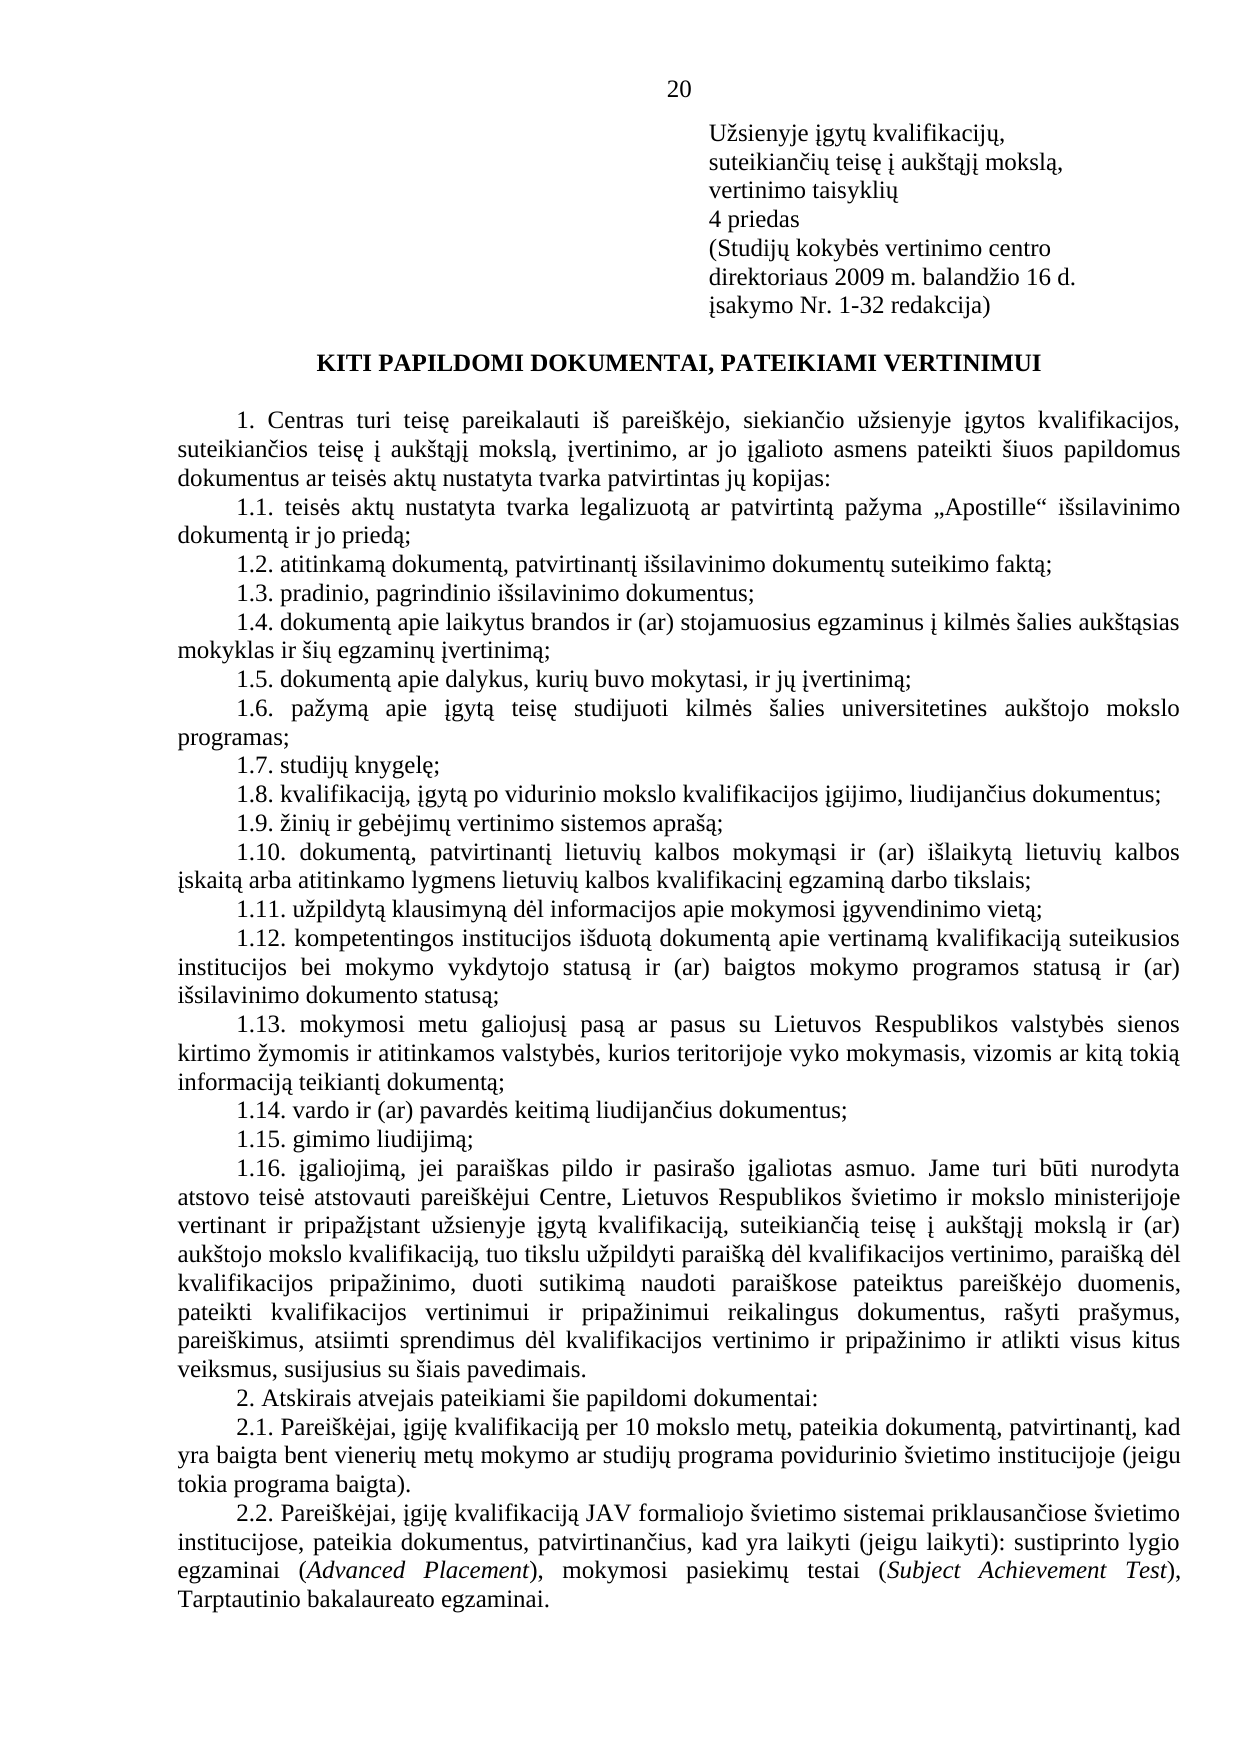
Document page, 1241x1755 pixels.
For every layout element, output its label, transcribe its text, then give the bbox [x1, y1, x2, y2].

text 2.1. Pareiškėjai, įgiję kvalifikaciją per 10 mokslo metų, pateikia dokumentą, patvirtinantį, kad yra baigta bent vienerių metų mokymo ar studijų programa povidurinio švietimo institucijoje (jeigu tokia programa baigta). [177, 1412, 1181, 1498]
text 2. Atskirais atvejais pateikiami šie papildomi dokumentai: [177, 1383, 1181, 1412]
text 2.2. Pareiškėjai, įgiję kvalifikaciją JAV formaliojo švietimo sistemai priklausančiose švietimo institucijose, pateikia dokumentus, patvirtinančius, kad yra laikyti (jeigu laikyti): sustiprinto lygio egzaminai (Advanced Placement), mokymosi pasiekimų testai (Subject Achievement Test), Tarptautinio bakalaureato egzaminai. [177, 1498, 1181, 1613]
text 1.16. įgaliojimą, jei paraiškas pildo ir pasirašo įgaliotas asmuo. Jame turi būti nurodyta atstovo teisė atstovauti pareiškėjui Centre, Lietuvos Respublikos švietimo ir mokslo ministerijoje vertinant ir pripažįstant užsienyje įgytą kvalifikaciją, suteikiančią teisę į aukštąjį mokslą ir (ar) aukštojo mokslo kvalifikaciją, tuo tikslu užpildyti paraišką dėl kvalifikacijos vertinimo, paraišką dėl kvalifikacijos pripažinimo, duoti sutikimą naudoti paraiškose pateiktus pareiškėjo duomenis, pateikti kvalifikacijos vertinimui ir pripažinimui reikalingus dokumentus, rašyti prašymus, pareiškimus, atsiimti sprendimus dėl kvalifikacijos vertinimo ir pripažinimo ir atlikti visus kitus veiksmus, susijusius su šiais pavedimais. [177, 1153, 1181, 1383]
text 1.2. atitinkamą dokumentą, patvirtinantį išsilavinimo dokumentų suteikimo faktą; [177, 549, 1181, 578]
text 1.11. užpildytą klausimyną dėl informacijos apie mokymosi įgyvendinimo vietą; [177, 894, 1181, 923]
text 1.6. pažymą apie įgytą teisę studijuoti kilmės šalies universitetines aukštojo mokslo programas; [177, 693, 1181, 751]
text (Studijų kokybės vertinimo centro [177, 233, 1181, 262]
text KITI PAPILDOMI DOKUMENTAI, PATEIKIAMI VERTINIMUI [177, 348, 1181, 377]
text 1.10. dokumentą, patvirtinantį lietuvių kalbos mokymąsi ir (ar) išlaikytą lietuvių kalbos įskaitą arba atitinkamo lygmens lietuvių kalbos kvalifikacinį egzaminą darbo tikslais; [177, 837, 1181, 894]
text 1.14. vardo ir (ar) pavardės keitimą liudijančius dokumentus; [177, 1096, 1181, 1124]
text 1.3. pradinio, pagrindinio išsilavinimo dokumentus; [177, 578, 1181, 607]
text įsakymo Nr. 1-32 redakcija) [177, 291, 1181, 319]
text 1.1. teisės aktų nustatyta tvarka legalizuotą ar patvirtintą pažyma „Apostille“ išsilavinimo dokumentą ir jo priedą; [177, 492, 1181, 549]
text 1.7. studijų knygelę; [177, 751, 1181, 779]
text 1.8. kvalifikaciją, įgytą po vidurinio mokslo kvalifikacijos įgijimo, liudijančius dokumentus; [177, 779, 1181, 808]
text 1.4. dokumentą apie laikytus brandos ir (ar) stojamuosius egzaminus į kilmės šalies aukštąsias mokyklas ir šių egzaminų įvertinimą; [177, 607, 1181, 664]
text 1.15. gimimo liudijimą; [177, 1124, 1181, 1153]
text Užsienyje įgytų kvalifikacijų, [702, 118, 1181, 147]
text vertinimo taisyklių [177, 176, 1181, 204]
text 1.12. kompetentingos institucijos išduotą dokumentą apie vertinamą kvalifikaciją suteikusios institucijos bei mokymo vykdytojo statusą ir (ar) baigtos mokymo programos statusą ir (ar) išsilavinimo dokumento statusą; [177, 923, 1181, 1009]
text suteikiančių teisę į aukštąjį mokslą, [177, 147, 1181, 176]
text 1.9. žinių ir gebėjimų vertinimo sistemos aprašą; [177, 808, 1181, 837]
text direktoriaus 2009 m. balandžio 16 d. [177, 262, 1181, 291]
text 1. Centras turi teisę pareikalauti iš pareiškėjo, siekiančio užsienyje įgytos kvalifikacijos, suteikiančios teisę į aukštąjį mokslą, įvertinimo, ar jo įgalioto asmens pateikti šiuos papildomus dokumentus ar teisės aktų nustatyta tvarka patvirtintas jų kopijas: [177, 406, 1181, 492]
text 4 priedas [177, 204, 1181, 233]
text 1.5. dokumentą apie dalykus, kurių buvo mokytasi, ir jų įvertinimą; [177, 664, 1181, 693]
text 1.13. mokymosi metu galiojusį pasą ar pasus su Lietuvos Respublikos valstybės sienos kirtimo žymomis ir atitinkamos valstybės, kurios teritorijoje vyko mokymasis, vizomis ar kitą tokią informaciją teikiantį dokumentą; [177, 1009, 1181, 1096]
